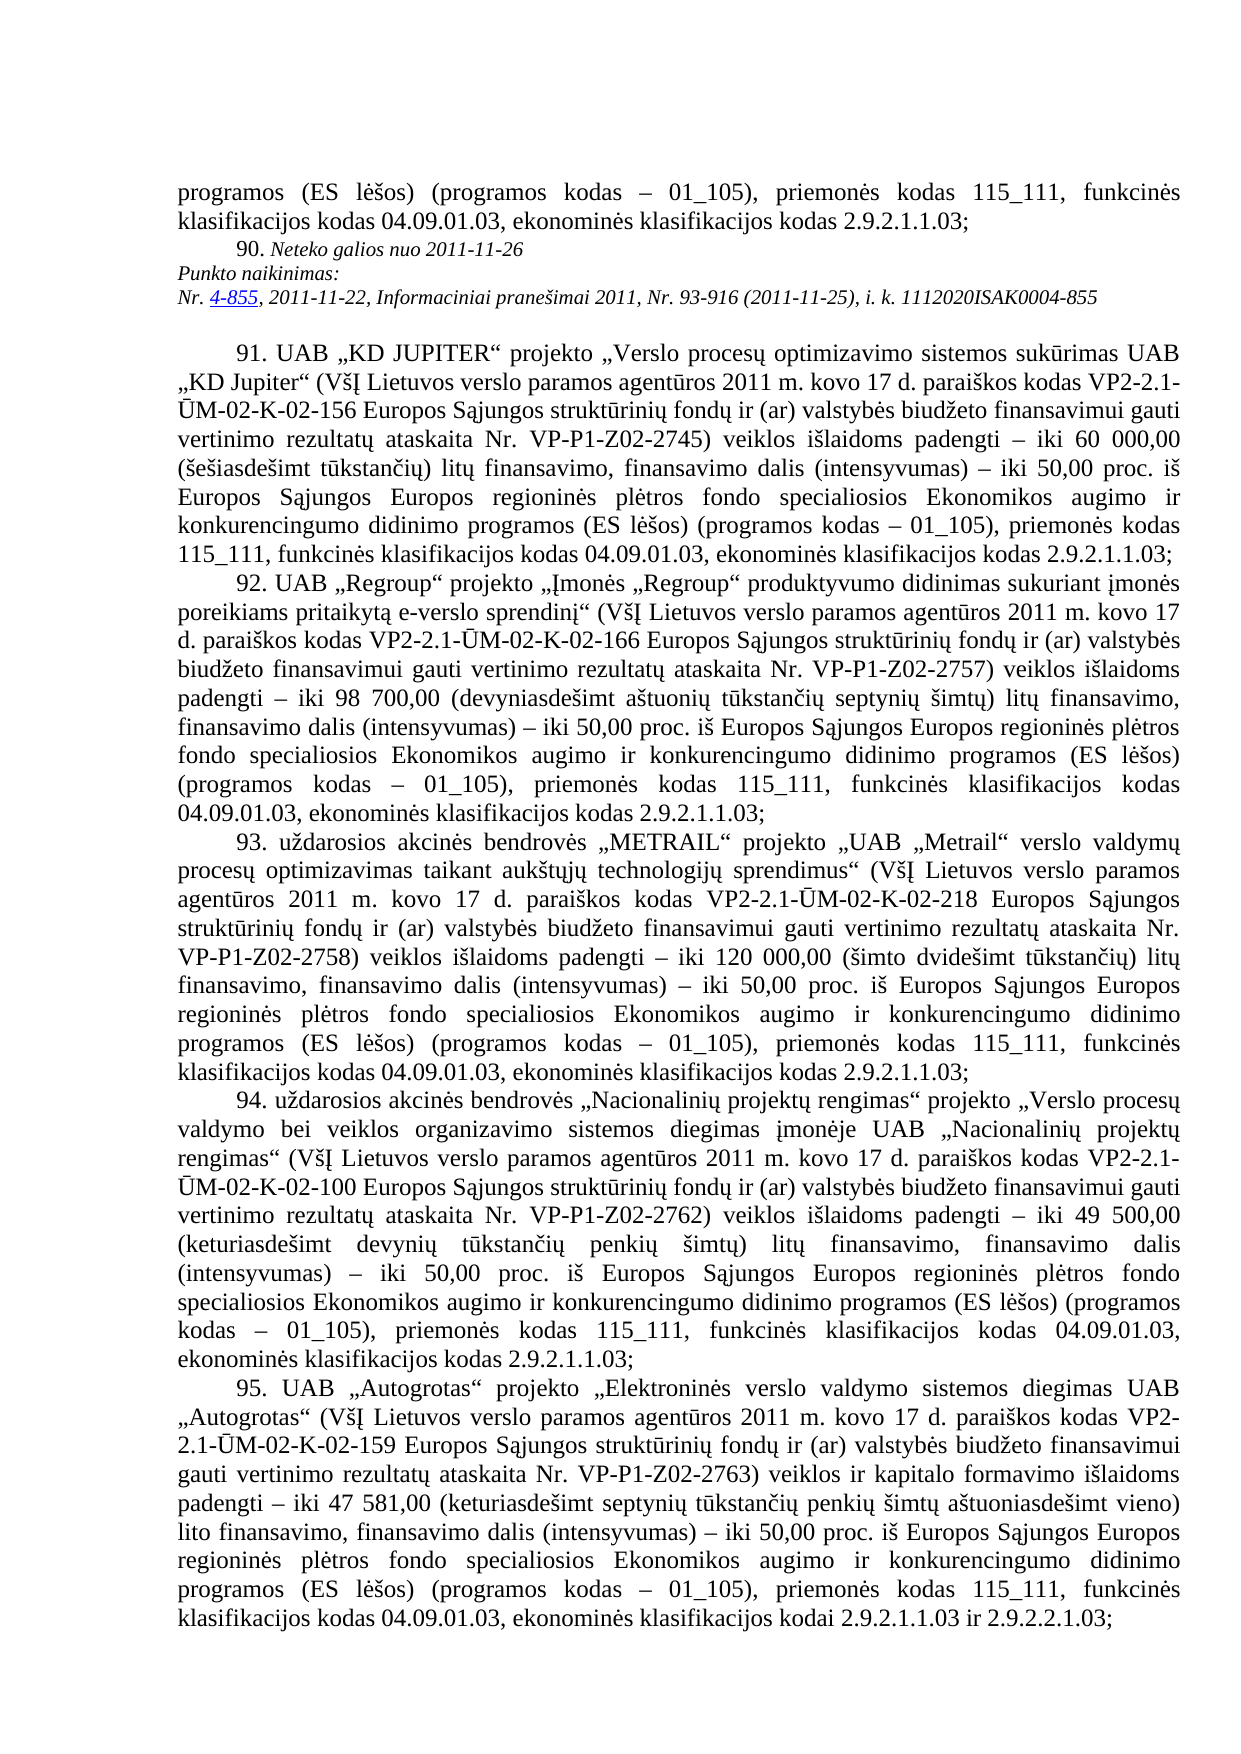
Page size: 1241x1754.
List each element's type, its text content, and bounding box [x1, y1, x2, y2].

text 90. Neteko galios nuo 2011-11-26 [177, 235, 1181, 261]
text Nr. 4-855, 2011-11-22, Informaciniai pranešimai 2011, Nr. 93-916 (2011-11-25), i. k. 1112020ISAK0004-855 [177, 285, 1181, 309]
text programos (ES lėšos) (programos kodas – 01_105), priemonės kodas 115_111, funkcinės klasifikacijos kodas 04.09.01.03, ekonominės klasifikacijos kodas 2.9.2.1.1.03; [177, 177, 1181, 235]
text Punkto naikinimas: [177, 261, 1181, 285]
text 94. uždarosios akcinės bendrovės „Nacionalinių projektų rengimas“ projekto „Verslo procesų valdymo bei veiklos organizavimo sistemos diegimas įmonėje UAB „Nacionalinių projektų rengimas“ (VšĮ Lietuvos verslo paramos agentūros 2011 m. kovo 17 d. paraiškos kodas VP2-2.1-ŪM-02-K-02-100 Europos Sąjungos struktūrinių fondų ir (ar) valstybės biudžeto finansavimui gauti vertinimo rezultatų ataskaita Nr. VP-P1-Z02-2762) veiklos išlaidoms padengti – iki 49 500,00 (keturiasdešimt devynių tūkstančių penkių šimtų) litų finansavimo, finansavimo dalis (intensyvumas) – iki 50,00 proc. iš Europos Sąjungos Europos regioninės plėtros fondo specialiosios Ekonomikos augimo ir konkurencingumo didinimo programos (ES lėšos) (programos kodas – 01_105), priemonės kodas 115_111, funkcinės klasifikacijos kodas 04.09.01.03, ekonominės klasifikacijos kodas 2.9.2.1.1.03; [177, 1085, 1181, 1373]
text 95. UAB „Autogrotas“ projekto „Elektroninės verslo valdymo sistemos diegimas UAB „Autogrotas“ (VšĮ Lietuvos verslo paramos agentūros 2011 m. kovo 17 d. paraiškos kodas VP2-2.1-ŪM-02-K-02-159 Europos Sąjungos struktūrinių fondų ir (ar) valstybės biudžeto finansavimui gauti vertinimo rezultatų ataskaita Nr. VP-P1-Z02-2763) veiklos ir kapitalo formavimo išlaidoms padengti – iki 47 581,00 (keturiasdešimt septynių tūkstančių penkių šimtų aštuoniasdešimt vieno) lito finansavimo, finansavimo dalis (intensyvumas) – iki 50,00 proc. iš Europos Sąjungos Europos regioninės plėtros fondo specialiosios Ekonomikos augimo ir konkurencingumo didinimo programos (ES lėšos) (programos kodas – 01_105), priemonės kodas 115_111, funkcinės klasifikacijos kodas 04.09.01.03, ekonominės klasifikacijos kodai 2.9.2.1.1.03 ir 2.9.2.2.1.03; [177, 1373, 1181, 1632]
text 93. uždarosios akcinės bendrovės „METRAIL“ projekto „UAB „Metrail“ verslo valdymų procesų optimizavimas taikant aukštųjų technologijų sprendimus“ (VšĮ Lietuvos verslo paramos agentūros 2011 m. kovo 17 d. paraiškos kodas VP2-2.1-ŪM-02-K-02-218 Europos Sąjungos struktūrinių fondų ir (ar) valstybės biudžeto finansavimui gauti vertinimo rezultatų ataskaita Nr. VP-P1-Z02-2758) veiklos išlaidoms padengti – iki 120 000,00 (šimto dvidešimt tūkstančių) litų finansavimo, finansavimo dalis (intensyvumas) – iki 50,00 proc. iš Europos Sąjungos Europos regioninės plėtros fondo specialiosios Ekonomikos augimo ir konkurencingumo didinimo programos (ES lėšos) (programos kodas – 01_105), priemonės kodas 115_111, funkcinės klasifikacijos kodas 04.09.01.03, ekonominės klasifikacijos kodas 2.9.2.1.1.03; [177, 827, 1181, 1085]
text 92. UAB „Regroup“ projekto „Įmonės „Regroup“ produktyvumo didinimas sukuriant įmonės poreikiams pritaikytą e-verslo sprendinį“ (VšĮ Lietuvos verslo paramos agentūros 2011 m. kovo 17 d. paraiškos kodas VP2-2.1-ŪM-02-K-02-166 Europos Sąjungos struktūrinių fondų ir (ar) valstybės biudžeto finansavimui gauti vertinimo rezultatų ataskaita Nr. VP-P1-Z02-2757) veiklos išlaidoms padengti – iki 98 700,00 (devyniasdešimt aštuonių tūkstančių septynių šimtų) litų finansavimo, finansavimo dalis (intensyvumas) – iki 50,00 proc. iš Europos Sąjungos Europos regioninės plėtros fondo specialiosios Ekonomikos augimo ir konkurencingumo didinimo programos (ES lėšos) (programos kodas – 01_105), priemonės kodas 115_111, funkcinės klasifikacijos kodas 04.09.01.03, ekonominės klasifikacijos kodas 2.9.2.1.1.03; [177, 568, 1181, 827]
text 91. UAB „KD JUPITER“ projekto „Verslo procesų optimizavimo sistemos sukūrimas UAB „KD Jupiter“ (VšĮ Lietuvos verslo paramos agentūros 2011 m. kovo 17 d. paraiškos kodas VP2-2.1-ŪM-02-K-02-156 Europos Sąjungos struktūrinių fondų ir (ar) valstybės biudžeto finansavimui gauti vertinimo rezultatų ataskaita Nr. VP-P1-Z02-2745) veiklos išlaidoms padengti – iki 60 000,00 (šešiasdešimt tūkstančių) litų finansavimo, finansavimo dalis (intensyvumas) – iki 50,00 proc. iš Europos Sąjungos Europos regioninės plėtros fondo specialiosios Ekonomikos augimo ir konkurencingumo didinimo programos (ES lėšos) (programos kodas – 01_105), priemonės kodas 115_111, funkcinės klasifikacijos kodas 04.09.01.03, ekonominės klasifikacijos kodas 2.9.2.1.1.03; [177, 338, 1181, 568]
